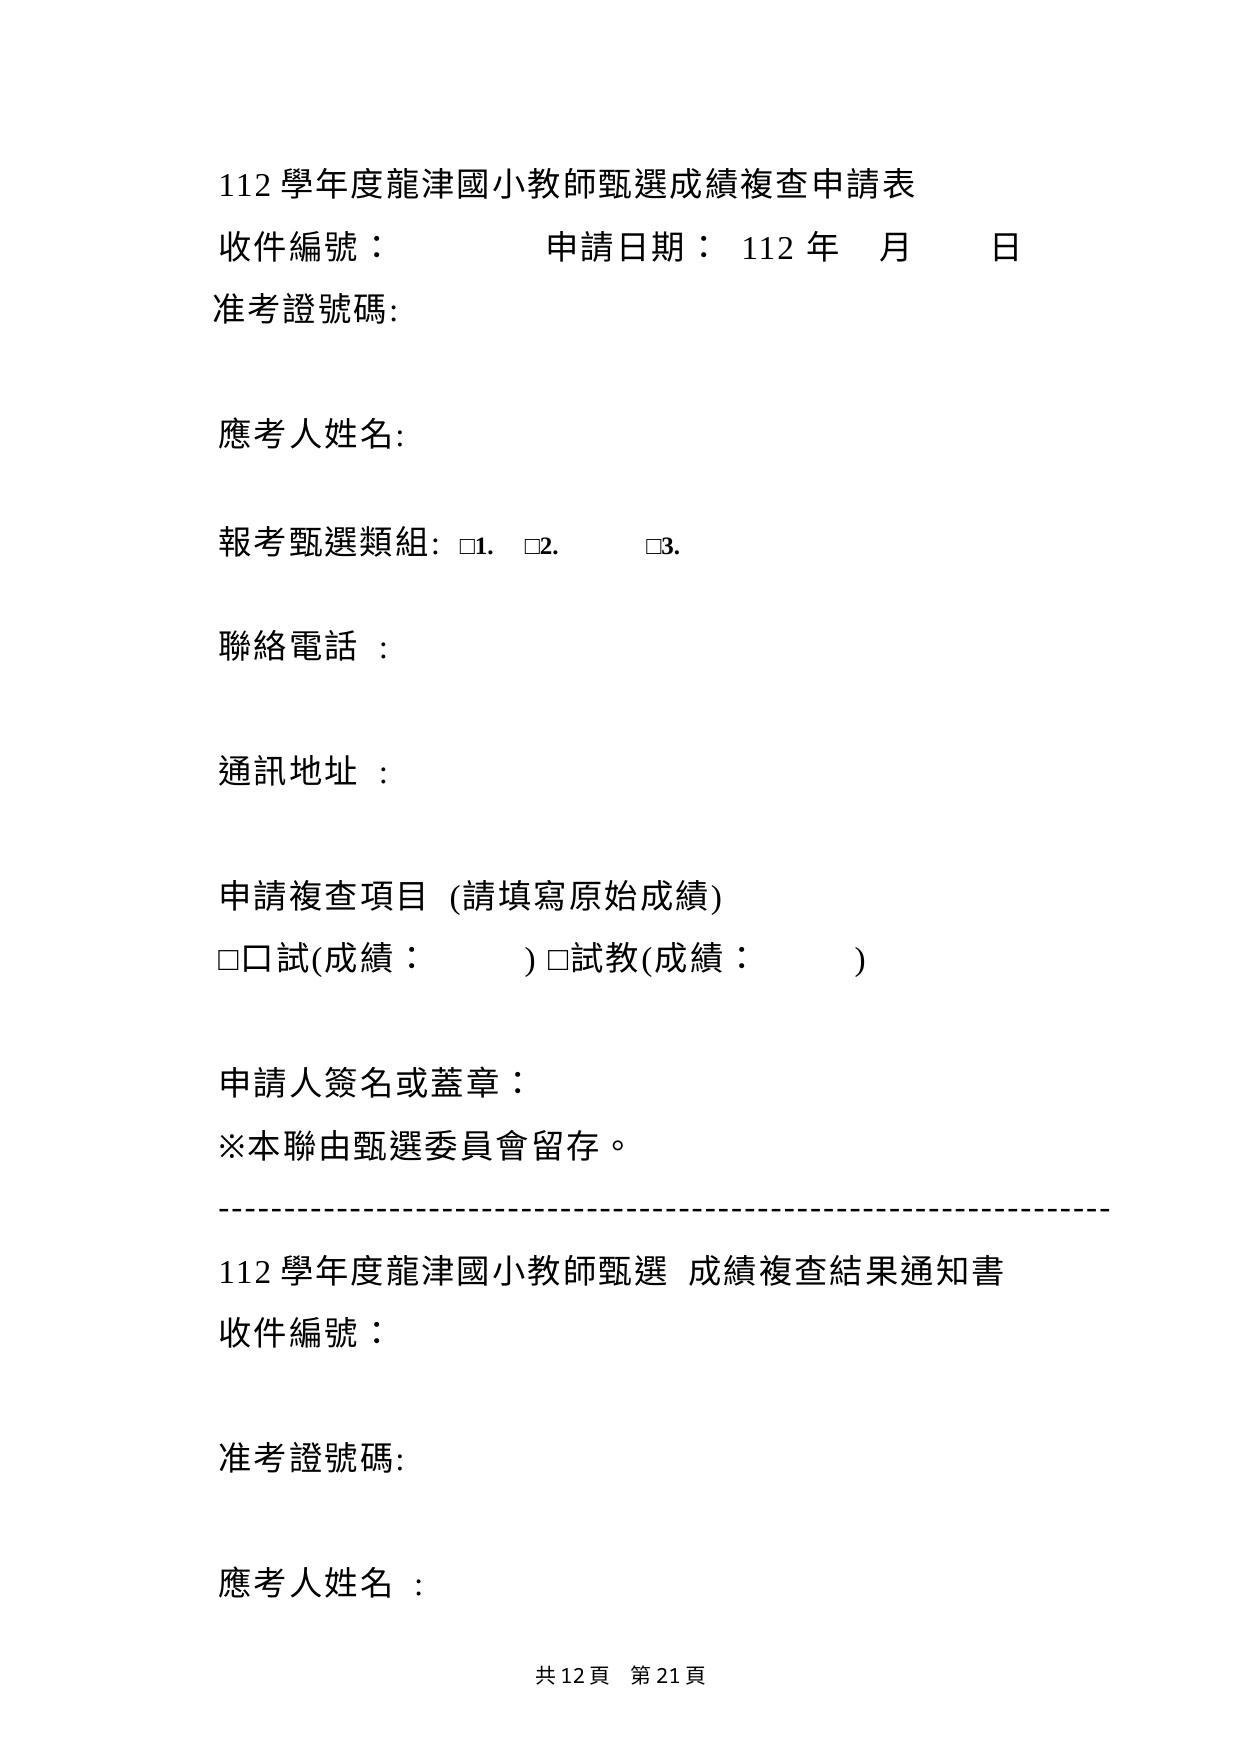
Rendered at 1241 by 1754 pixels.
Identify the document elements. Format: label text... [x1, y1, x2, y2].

text ※本聯由甄選委員會留存。 [218, 1102, 1122, 1164]
text 聯絡電話 : [218, 602, 1122, 664]
text -------------------------------------------------------------------- [218, 1164, 1122, 1227]
text 准考證號碼: [118, 266, 1122, 328]
text 112學年度龍津國小教師甄選 成績複查結果通知書 [218, 1227, 1122, 1289]
text 應考人姓名: [218, 391, 1122, 453]
text 報考甄選類組: □1. □2. □3. [218, 516, 1122, 564]
text 通訊地址 : [218, 727, 1122, 789]
text 112學年度龍津國小教師甄選成績複查申請表 [218, 141, 1122, 203]
text 應考人姓名 : [218, 1539, 1122, 1602]
text 收件編號： 申請日期： 112 年 月 日 [218, 203, 1122, 266]
text □口試(成績： ) □試教(成績： ) [218, 914, 1122, 977]
text 收件編號： [218, 1289, 1122, 1352]
text 申請複查項目 (請填寫原始成績) [218, 852, 1122, 914]
text 准考證號碼: [218, 1414, 1122, 1477]
text 申請人簽名或蓋章： [218, 1039, 1122, 1102]
